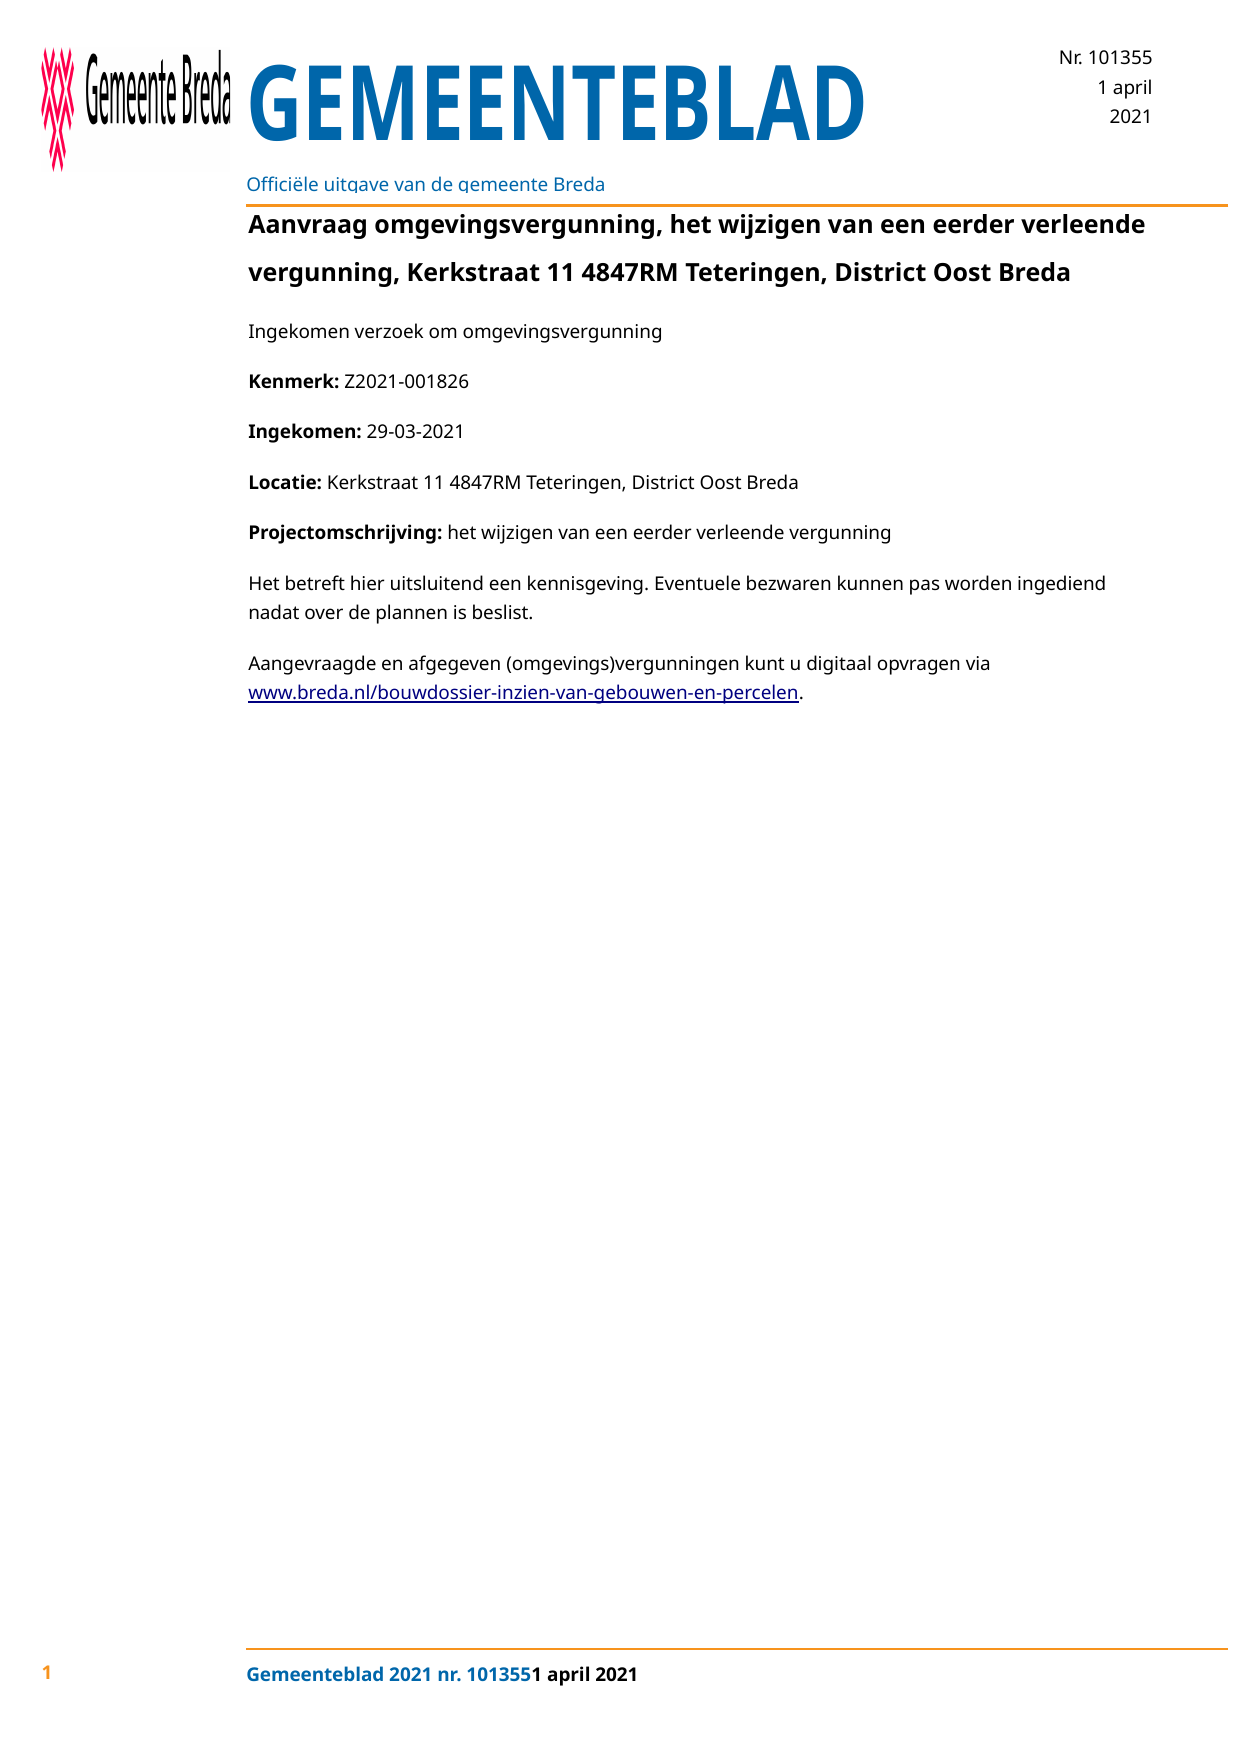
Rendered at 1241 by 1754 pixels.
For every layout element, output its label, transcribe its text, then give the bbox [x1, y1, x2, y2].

text Kenmerk: Z2021-001826 [248, 368, 1152, 394]
picture [41, 47, 231, 172]
text Ingekomen verzoek om omgevingsvergunning [248, 318, 1152, 344]
text Projectomschrijving: het wijzigen van een eerder verleende vergunning [248, 519, 1152, 545]
text Aangevraagde en afgegeven (omgevings)vergunningen kunt u digitaal opvragen via www.breda.nl/bouwdossier-inzien-van-gebouwen-en-percelen. [248, 650, 1152, 705]
text Ingekomen: 29-03-2021 [248, 419, 1152, 444]
text Aanvraag omgevingsvergunning, het wijzigen van een eerder verleende vergunning, Kerkstraat 11 4847RM Teteringen, District Oost Breda [248, 207, 1152, 288]
text Het betreft hier uitsluitend een kennisgeving. Eventuele bezwaren kunnen pas worden ingediend nadat over de plannen is beslist. [248, 570, 1152, 625]
text Locatie: Kerkstraat 11 4847RM Teteringen, District Oost Breda [248, 469, 1152, 495]
